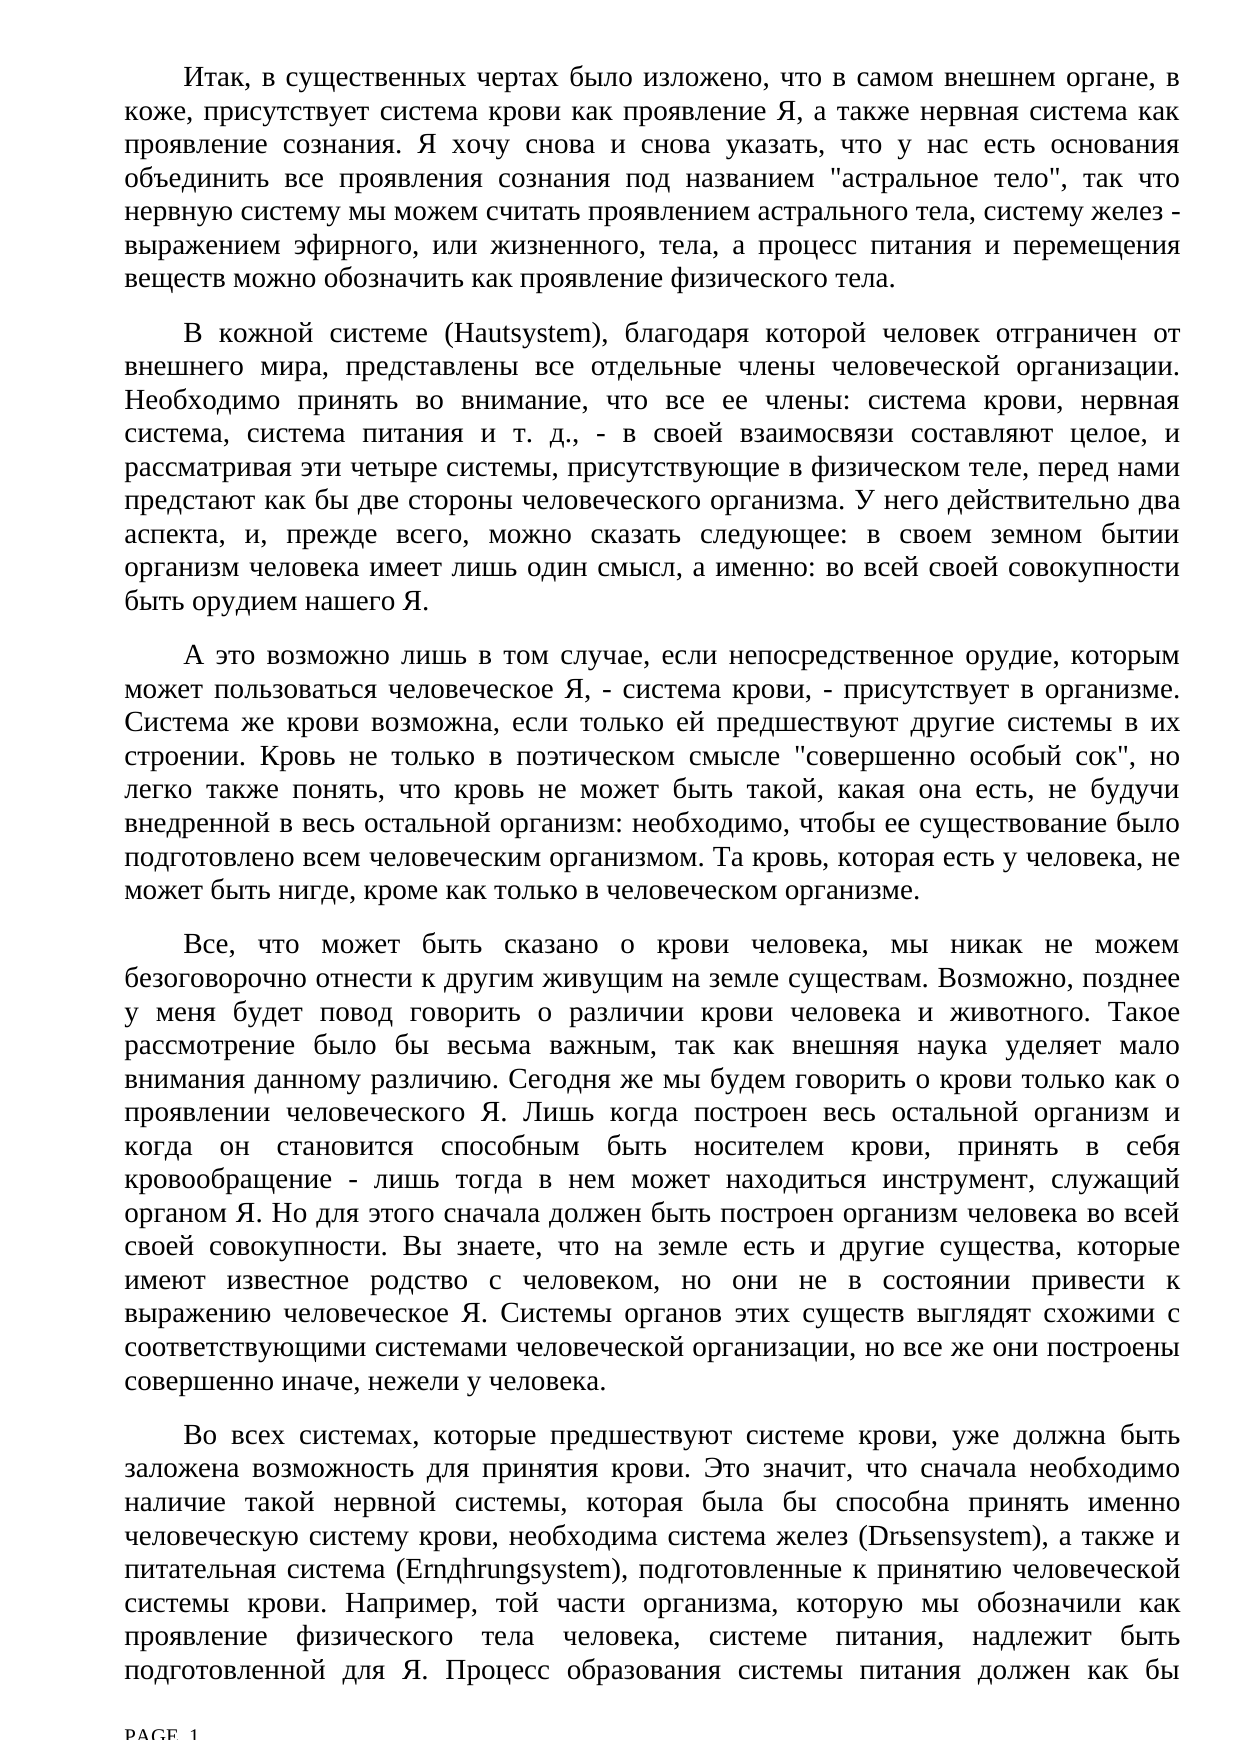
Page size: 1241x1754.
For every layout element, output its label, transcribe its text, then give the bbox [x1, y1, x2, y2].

text А это возможно лишь в том случае, если непосредственное орудие, которым может пользоваться человеческое Я, - система крови, - присутствует в организме. Система же крови возможна, если только ей предшествуют другие системы в их строении. Кровь не только в поэтическом смысле "совершенно особый сок", но легко также понять, что кровь не может быть такой, какая она есть, не будучи внедренной в весь остальной организм: необходимо, чтобы ее существование было подготовлено всем человеческим организмом. Та кровь, которая есть у человека, не может быть нигде, кроме как только в человеческом организме. [124, 637, 1181, 906]
text Итак, в существенных чертах было изложено, что в самом внешнем органе, в коже, присутствует система крови как проявление Я, а также нервная система как проявление сознания. Я хочу снова и снова указать, что у нас есть основания объединить все проявления сознания под названием "астральное тело", так что нервную систему мы можем считать проявлением астрального тела, систему желез - выражением эфирного, или жизненного, тела, а процесс питания и перемещения веществ можно обозначить как проявление физического тела. [124, 59, 1181, 294]
text Все, что может быть сказано о крови человека, мы никак не можем безоговорочно отнести к другим живущим на земле существам. Возможно, позднее у меня будет повод говорить о различии крови человека и животного. Такое рассмотрение было бы весьма важным, так как внешняя наука уделяет мало внимания данному различию. Сегодня же мы будем говорить о крови только как о проявлении человеческого Я. Лишь когда построен весь остальной организм и когда он становится способным быть носителем крови, принять в себя кровообращение - лишь тогда в нем может находиться инструмент, служащий органом Я. Но для этого сначала должен быть построен организм человека во всей своей совокупности. Вы знаете, что на земле есть и другие существа, которые имеют известное родство с человеком, но они не в состоянии привести к выражению человеческое Я. Системы органов этих существ выглядят схожими с соответствующими системами человеческой организации, но все же они построены совершенно иначе, нежели у человека. [124, 927, 1181, 1396]
text В кожной системе (Hautsystem), благодаря которой человек отграничен от внешнего мира, представлены все отдельные члены человеческой организации. Необходимо принять во внимание, что все ее члены: система крови, нервная система, система питания и т. д., - в своей взаимосвязи составляют целое, и рассматривая эти четыре системы, присутствующие в физическом теле, перед нами предстают как бы две стороны человеческого организма. У него действительно два аспекта, и, прежде всего, можно сказать следующее: в своем земном бытии организм человека имеет лишь один смысл, а именно: во всей своей совокупности быть орудием нашего Я. [124, 315, 1181, 617]
text Во всех системах, которые предшествуют системе крови, уже должна быть заложена возможность для принятия крови. Это значит, что сначала необходимо наличие такой нервной системы, которая была бы способна принять именно человеческую систему крови, необходима система желез (Drьsensystem), а также и питательная система (Ernдhrungsystem), подготовленные к принятию человеческой системы крови. Например, той части организма, которую мы обозначили как проявление физического тела человека, системе питания, надлежит быть подготовленной для Я. Процесс образования системы питания должен как бы [124, 1417, 1181, 1685]
